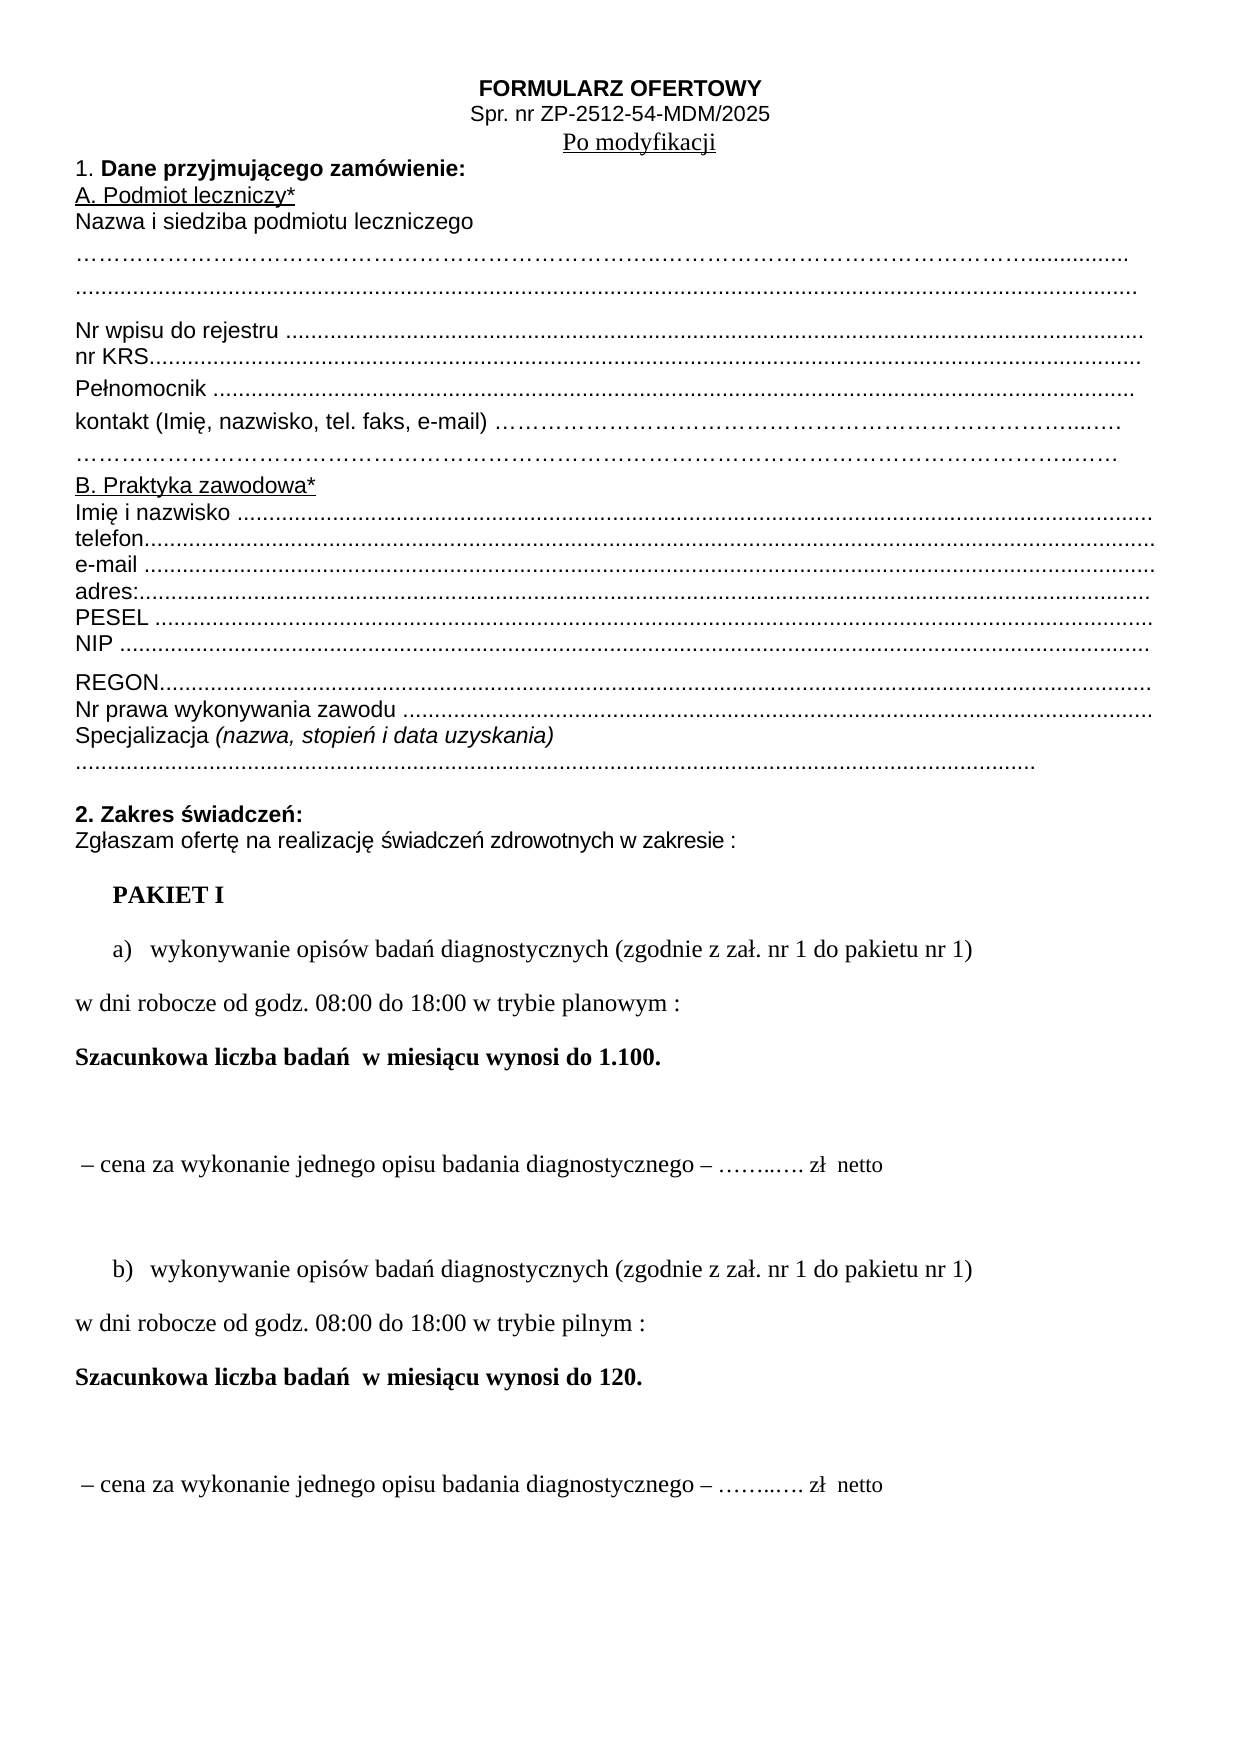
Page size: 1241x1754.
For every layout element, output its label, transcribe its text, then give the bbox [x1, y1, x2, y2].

list Szacunkowa liczba badań w miesiącu wynosi do 120. [75, 1362, 1142, 1391]
text Pełnomocnik ................................................................................................................................................. [75, 375, 1165, 402]
text FORMULARZ OFERTOWY [75, 75, 1165, 101]
text …………………………………………………………………..…………………………………………................ [75, 240, 1165, 267]
list wykonywanie opisów badań diagnostycznych (zgodnie z zał. nr 1 do pakietu nr 1) [112, 934, 1165, 963]
list – cena za wykonanie jednego opisu badania diagnostycznego – ……..…. zł netto [75, 1469, 1142, 1498]
text NIP .................................................................................................................................................................. [75, 630, 1165, 657]
text Spr. nr ZP-2512-54-MDM/2025 [75, 101, 1165, 127]
text REGON............................................................................................................................................................ [75, 669, 1165, 696]
text telefon...............................................................................................................................................................e-mail ............................................................................................................................................................... [75, 525, 1165, 578]
list w dni robocze od godz. 08:00 do 18:00 w trybie pilnym : [75, 1308, 1165, 1337]
list PAKIET I [75, 880, 1165, 909]
text Imię i nazwisko ................................................................................................................................................ [75, 498, 1165, 525]
text …………………………………………………………………………………………………………………..…… [75, 440, 1165, 466]
text adres:............................................................................................................................................................... [75, 578, 1165, 604]
text kontakt (Imię, nazwisko, tel. faks, e-mail) …………………………………………………………………....…. [75, 408, 1165, 434]
list – cena za wykonanie jednego opisu badania diagnostycznego – ……..…. zł netto [75, 1149, 1142, 1178]
text Specjalizacja (nazwa, stopień i data uzyskania) ....................................................................................................................................................... [75, 722, 1165, 774]
list Szacunkowa liczba badań w miesiącu wynosi do 1.100. [75, 1042, 1142, 1070]
text Po modyfikacji [75, 127, 1165, 155]
text Zgłaszam ofertę na realizację świadczeń zdrowotnych w zakresie : [75, 827, 1165, 854]
text 1. Dane przyjmującego zamówienie: [75, 155, 1165, 182]
text Nr prawa wykonywania zawodu ...................................................................................................................... [75, 696, 1165, 722]
subtitle B. Praktyka zawodowa* [75, 472, 1165, 498]
text Nazwa i siedziba podmiotu leczniczego [75, 208, 1165, 234]
text PESEL ............................................................................................................................................................. [75, 604, 1165, 630]
list wykonywanie opisów badań diagnostycznych (zgodnie z zał. nr 1 do pakietu nr 1) [112, 1254, 1165, 1283]
text Nr wpisu do rejestru ....................................................................................................................................... nr KRS............................................................................................................................................................ [75, 317, 1165, 369]
text 2. Zakres świadczeń: [75, 801, 1165, 827]
text ....................................................................................................................................................................... [75, 273, 1165, 299]
subtitle A. Podmiot leczniczy* [75, 182, 1165, 208]
list w dni robocze od godz. 08:00 do 18:00 w trybie planowym : [75, 988, 1165, 1016]
